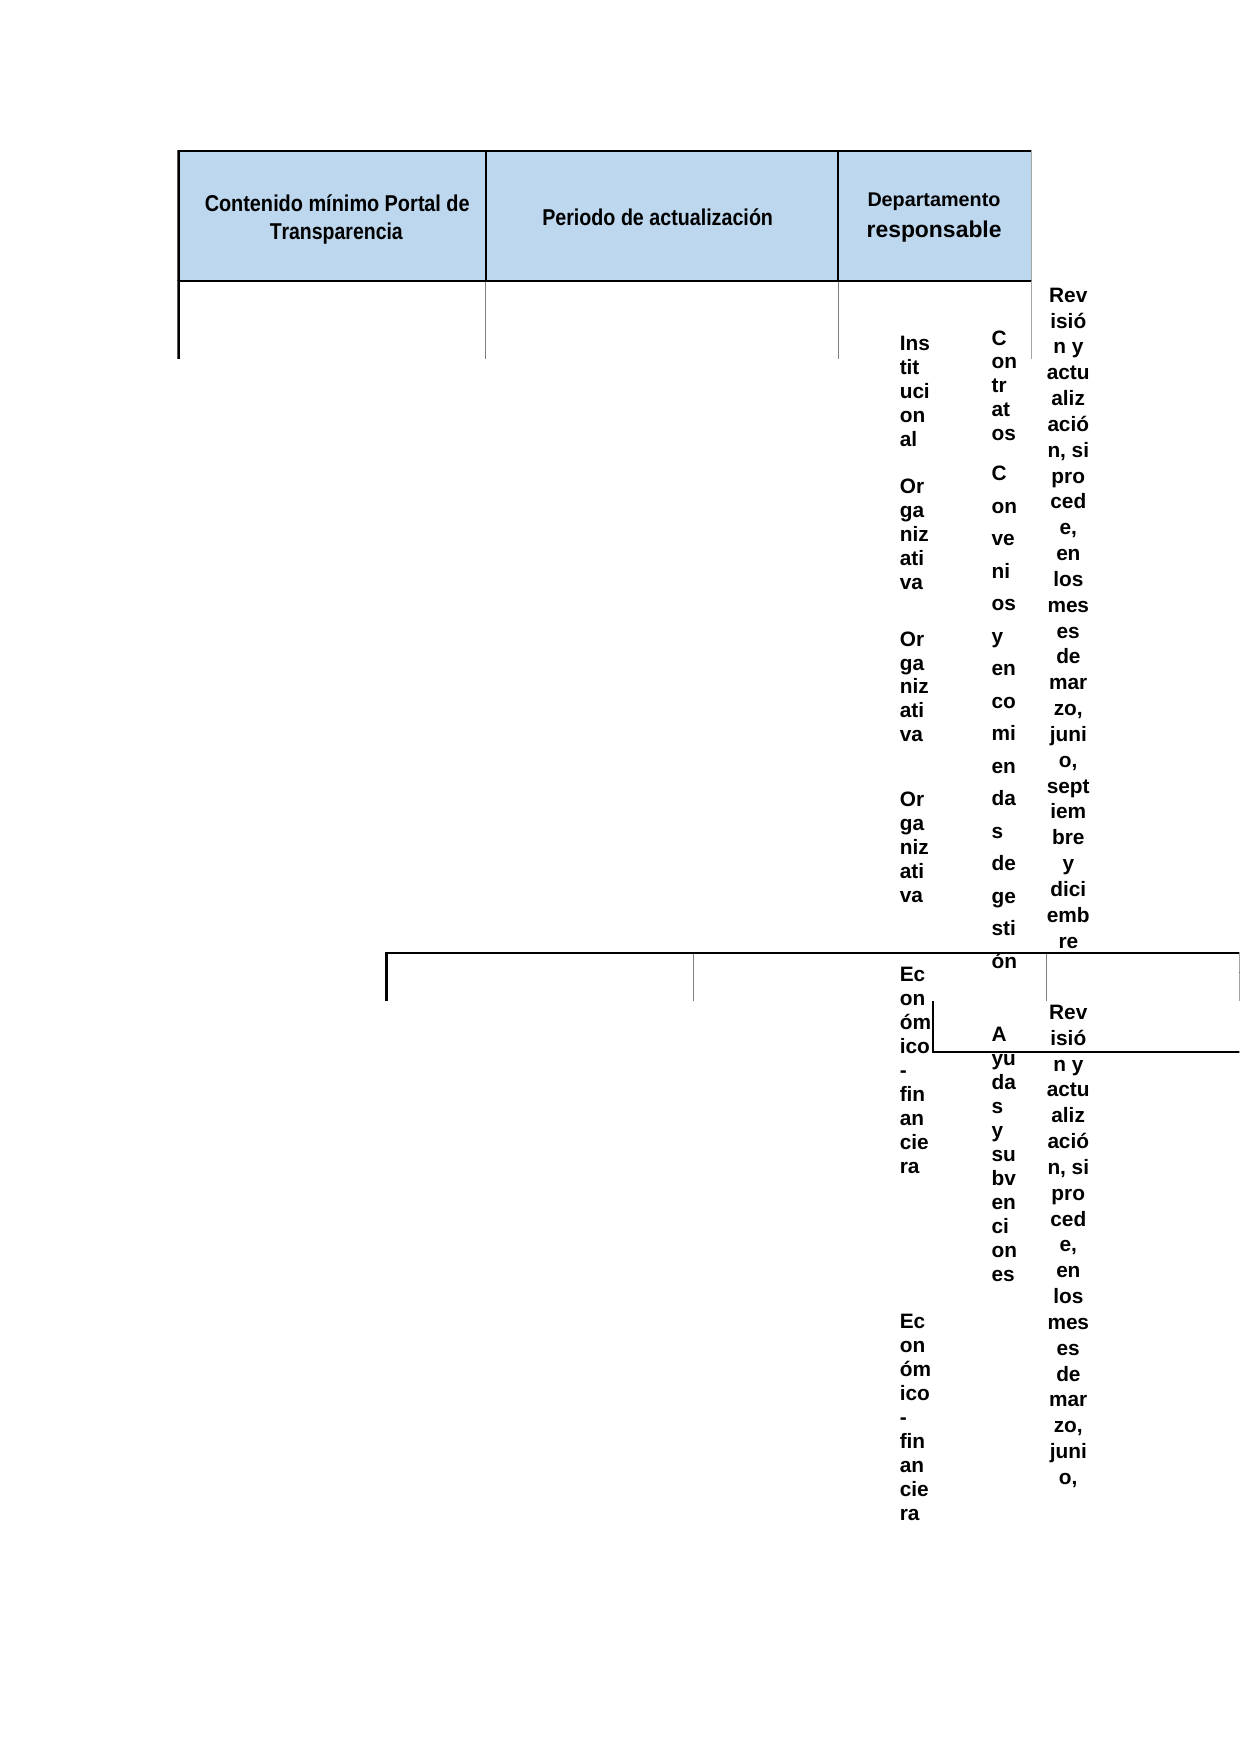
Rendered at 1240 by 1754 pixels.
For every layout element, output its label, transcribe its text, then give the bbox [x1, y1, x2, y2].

text Económico-financiera [899, 1001, 931, 1177]
text Contratos [991, 359, 1017, 445]
text Organizativa [899, 474, 931, 594]
text Organizativa [899, 787, 931, 907]
text Convenios y encomiendas de gestión [991, 461, 1017, 952]
text Ayudas y subvenciones [991, 1053, 1017, 1285]
text Institucional [899, 359, 931, 450]
text Organizativa [899, 626, 931, 746]
text Económico-financiera [899, 1309, 931, 1524]
text Revisión y actualización, si procede, en los meses de marzo, junio, septiembre y diciembre [1046, 1053, 1089, 1489]
text Revisión y actualización, si procede, en los meses de marzo, junio, septiembre y diciembre [1046, 283, 1089, 952]
